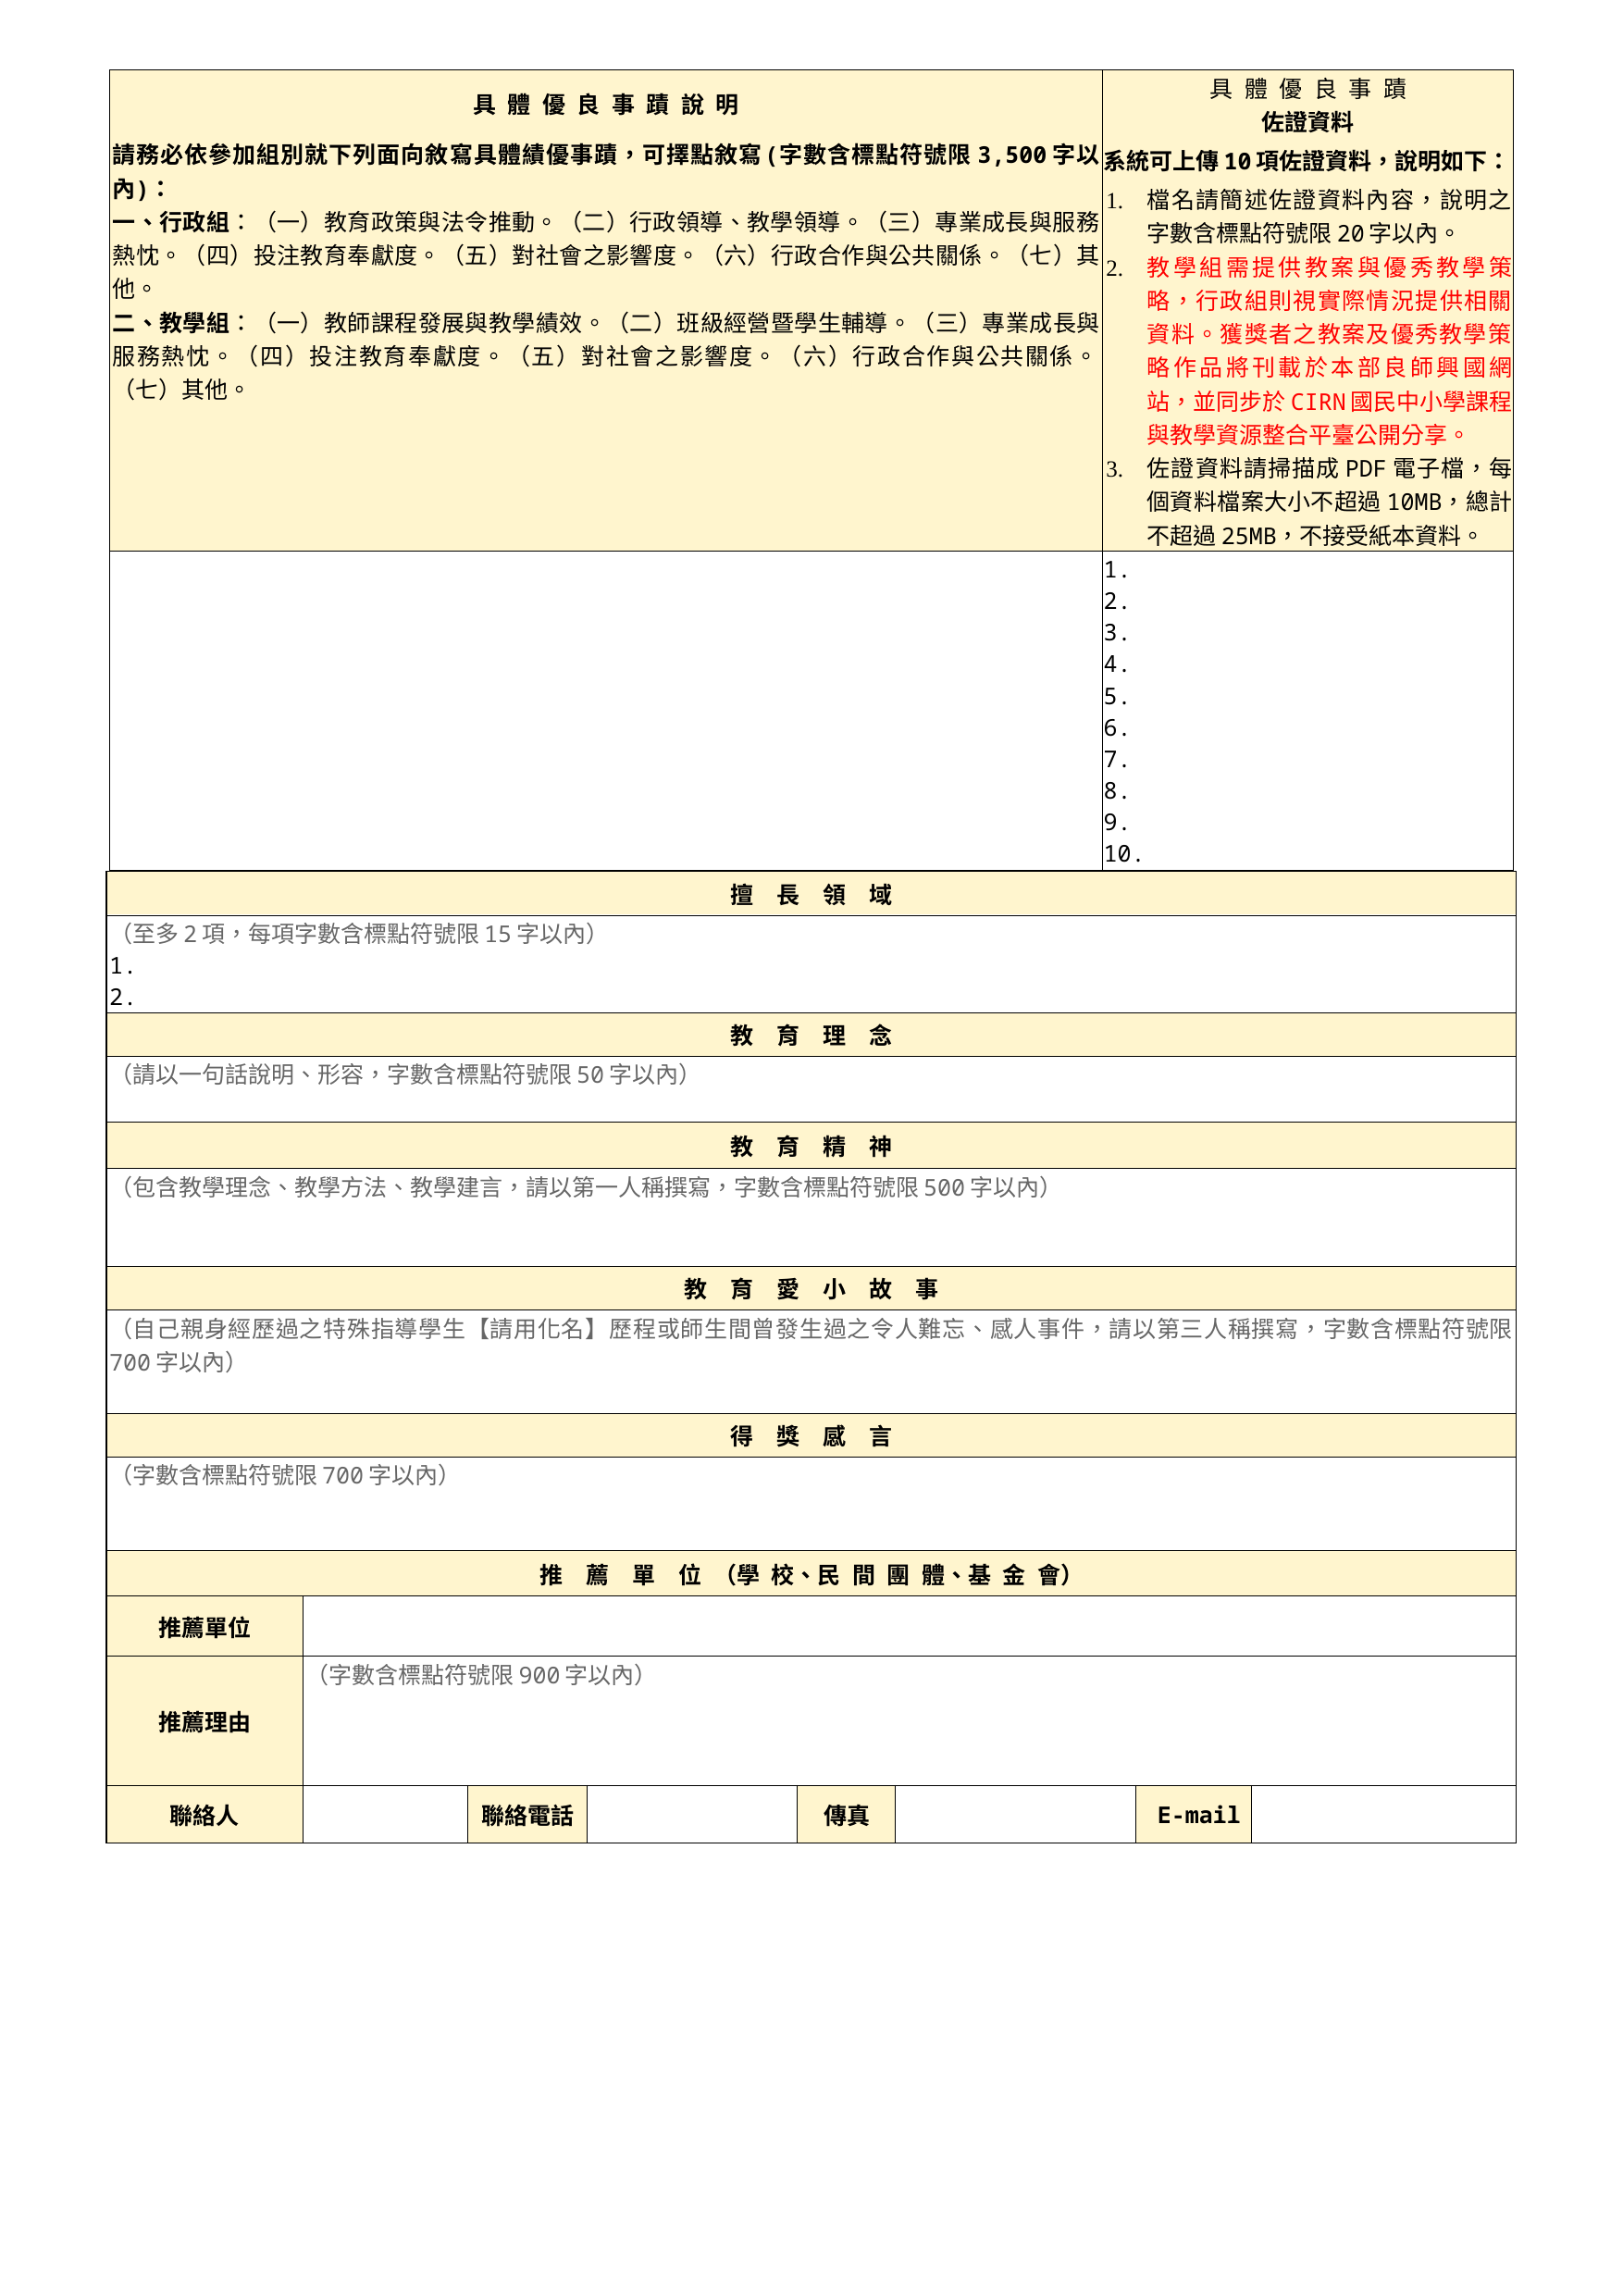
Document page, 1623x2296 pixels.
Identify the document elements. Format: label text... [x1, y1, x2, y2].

table_cell （請以一句話說明、形容，字數含標點符號限50字以內） [107, 1057, 1516, 1122]
table_cell [1252, 1786, 1516, 1843]
table_cell 教 育 精 神 [107, 1123, 1516, 1168]
table_cell [896, 1786, 1135, 1843]
table_cell [304, 1596, 1516, 1656]
table_cell 得 獎 感 言 [107, 1414, 1516, 1457]
table_cell E-mail [1136, 1786, 1251, 1843]
table_cell [588, 1786, 797, 1843]
table_cell （包含教學理念、教學方法、教學建言，請以第一人稱撰寫，字數含標點符號限500字以內） [107, 1169, 1516, 1265]
table_cell 1. 2. 3. 4. 5. 6. 7. 8. 9. 10. [1103, 552, 1513, 870]
table_cell 具 體 優 良 事 蹟 說 明 請務必依參加組別就下列面向敘寫具體績優事蹟，可擇點敘寫(字數含標點符號限3,500字以內)： 一、行政組：（一）教育政策與法令推動。（二）行政領導、教學領導。（三）專業成長與服務熱忱。（四）投注教育奉獻度。（五）對社會之影響度。（六）行政合作與公共關係。（七）其他。 二、教學組：（一）教師課程發展與教學績效。（二）班級經營暨學生輔導。（三）專業成長與服務熱忱。（四）投注教育奉獻度。（五）對社會之影響度。（六）行政合作與公共關係。（七）其他。 [110, 70, 1102, 551]
table_cell 傳真 [798, 1786, 895, 1843]
table_cell 推薦理由 [107, 1657, 303, 1785]
table_cell 教 育 愛 小 故 事 [107, 1267, 1516, 1309]
table_cell （自己親身經歷過之特殊指導學生【請用化名】歷程或師生間曾發生過之令人難忘、感人事件，請以第三人稱撰寫，字數含標點符號限700字以內） [107, 1310, 1516, 1413]
table_cell 推薦單位 [107, 1596, 303, 1656]
table_header 擅 長 領 域 [107, 872, 1516, 914]
table_cell [110, 552, 1102, 870]
table_cell （字數含標點符號限700字以內） [107, 1458, 1516, 1550]
table_cell （字數含標點符號限900字以內） [304, 1657, 1516, 1785]
table_cell （至多2項，每項字數含標點符號限15字以內） 1. 2. [107, 916, 1516, 1012]
table_cell 聯絡電話 [468, 1786, 587, 1843]
table_cell 教 育 理 念 [107, 1013, 1516, 1056]
table_cell 聯絡人 [107, 1786, 303, 1843]
table_cell [304, 1786, 467, 1843]
table_cell 具 體 優 良 事 蹟 佐證資料 系統可上傳10項佐證資料，說明如下： 檔名請簡述佐證資料內容，說明之字數含標點符號限20字以內。 教學組需提供教案與優秀教學策略，行政組則視實際情況提供相關資料。獲獎者之教案及優秀教學策略作品將刊載於本部良師興國網站，並同步於CIRN國民中小學課程與教學資源整合平臺公開分享。 佐證資料請掃描成PDF電子檔，每個資料檔案大小不超過10MB，總計不超過25MB，不接受紙本資料。 [1103, 70, 1513, 551]
table_cell 推 薦 單 位 （學 校、民 間 團 體、基 金 會） [107, 1551, 1516, 1595]
